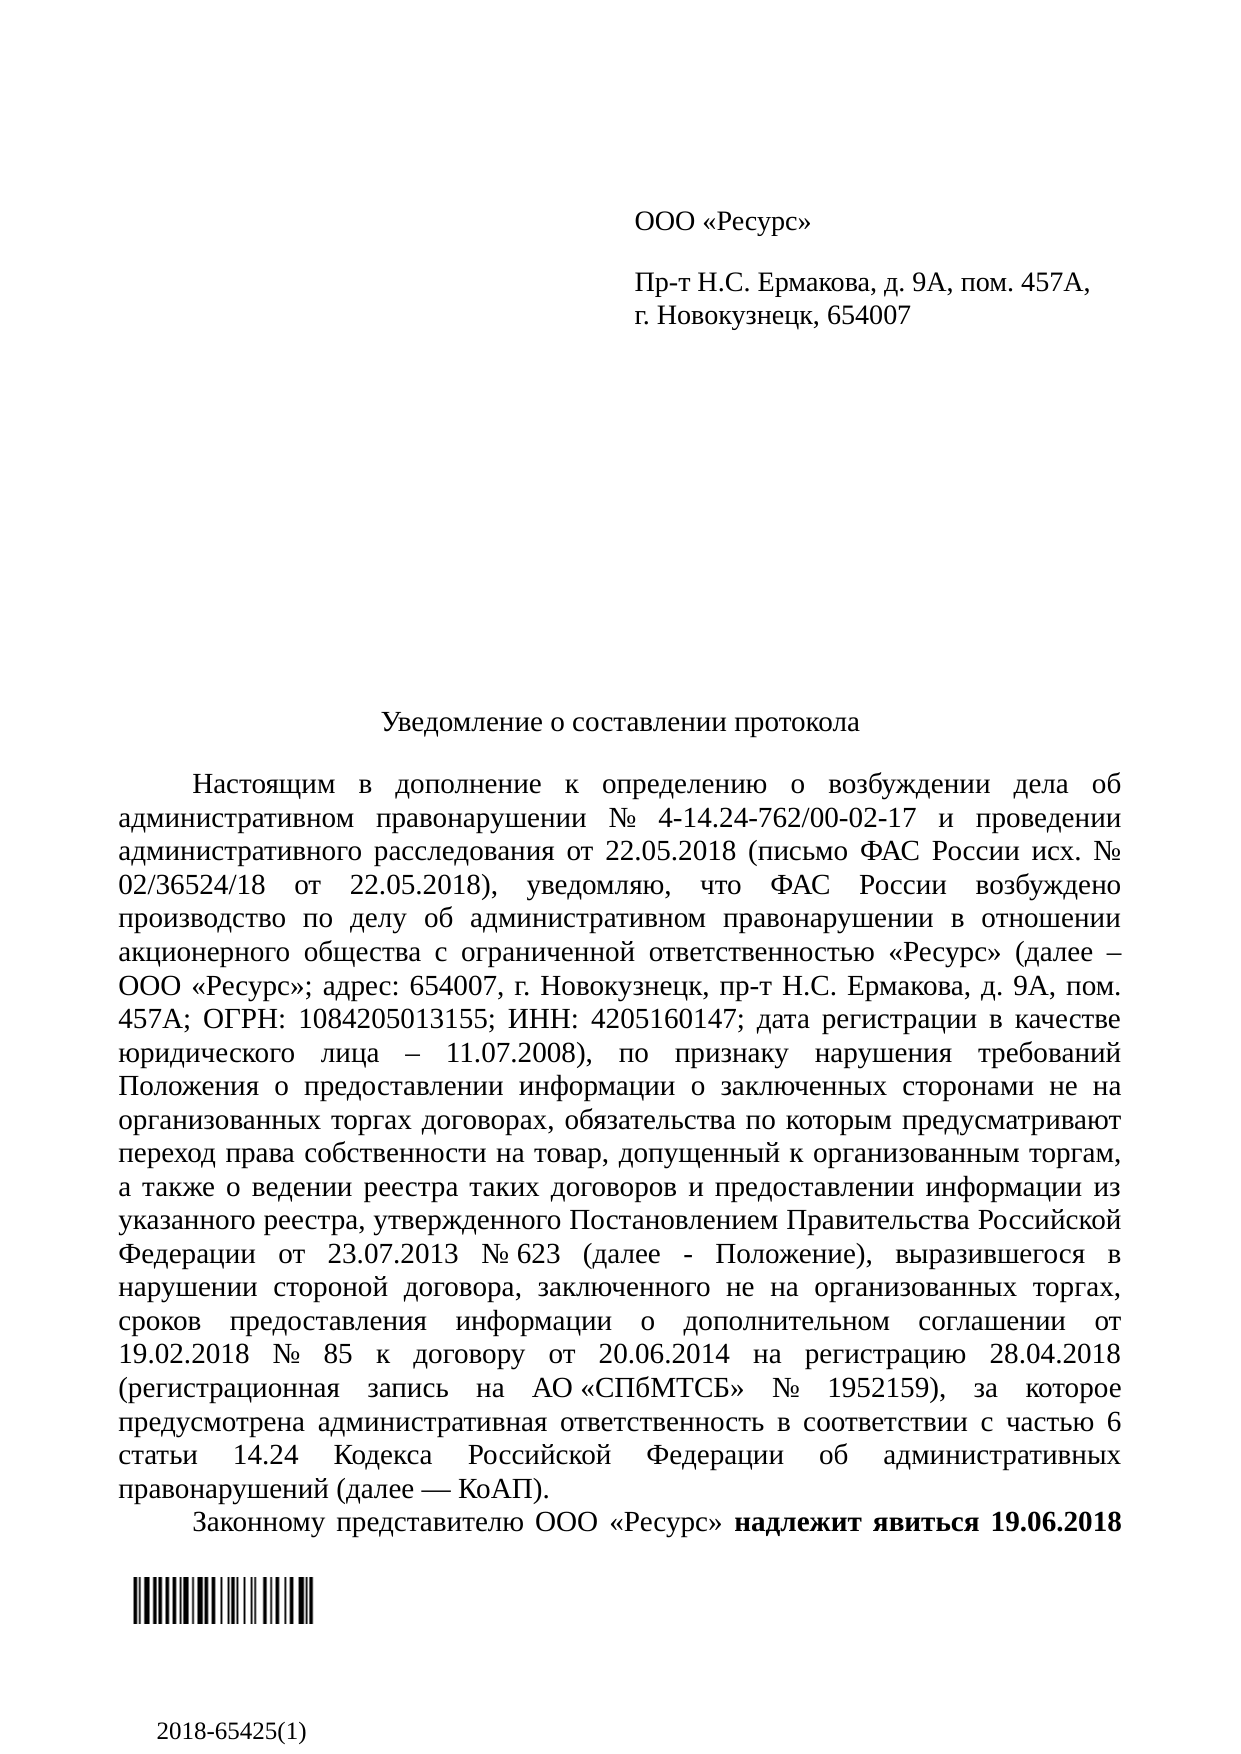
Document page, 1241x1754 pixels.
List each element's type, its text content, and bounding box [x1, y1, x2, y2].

picture [118, 1577, 331, 1624]
text ООО «Ресурс» [634, 204, 1122, 237]
text Настоящим в дополнение к определению о возбуждении дела об административном правонарушении № 4-14.24-762/00-02-17 и проведении административного расследования от 22.05.2018 (письмо ФАС России исх. № 02/36524/18 от 22.05.2018), уведомляю, что ФАС России возбуждено производство по делу об административном правонарушении в отношении акционерного общества с ограниченной ответственностью «Ресурс» (далее – ООО «Ресурс»; адрес: 654007, г. Новокузнецк, пр-т Н.С. Ермакова, д. 9А, пом. 457А; ОГРН: 1084205013155; ИНН: 4205160147; дата регистрации в качестве юридического лица – 11.07.2008), по признаку нарушения требований Положения о предоставлении информации о заключенных сторонами не на организованных торгах договорах, обязательства по которым предусматривают переход права собственности на товар, допущенный к организованным торгам, а также о ведении реестра таких договоров и предоставлении информации из указанного реестра, утвержденного Постановлением Правительства Российской Федерации от 23.07.2013 № 623 (далее - Положение), выразившегося в нарушении стороной договора, заключенного не на организованных торгах, сроков предоставления информации о дополнительном соглашении от 19.02.2018 № 85 к договору от 20.06.2014 на регистрацию 28.04.2018 (регистрационная запись на АО «СПбМТСБ» № 1952159), за которое предусмотрена административная ответственность в соответствии с частью 6 статьи 14.24 Кодекса Российской Федерации об административных правонарушений (далее — КоАП). [118, 766, 1122, 1504]
text Уведомление о составлении протокола [118, 704, 1122, 738]
text Законному представителю ООО «Ресурс» надлежит явиться 19.06.2018 [118, 1504, 1122, 1538]
text г. Новокузнецк, 654007 [634, 298, 1122, 330]
text Пр-т Н.С. Ермакова, д. 9А, пом. 457А, [634, 266, 1122, 298]
